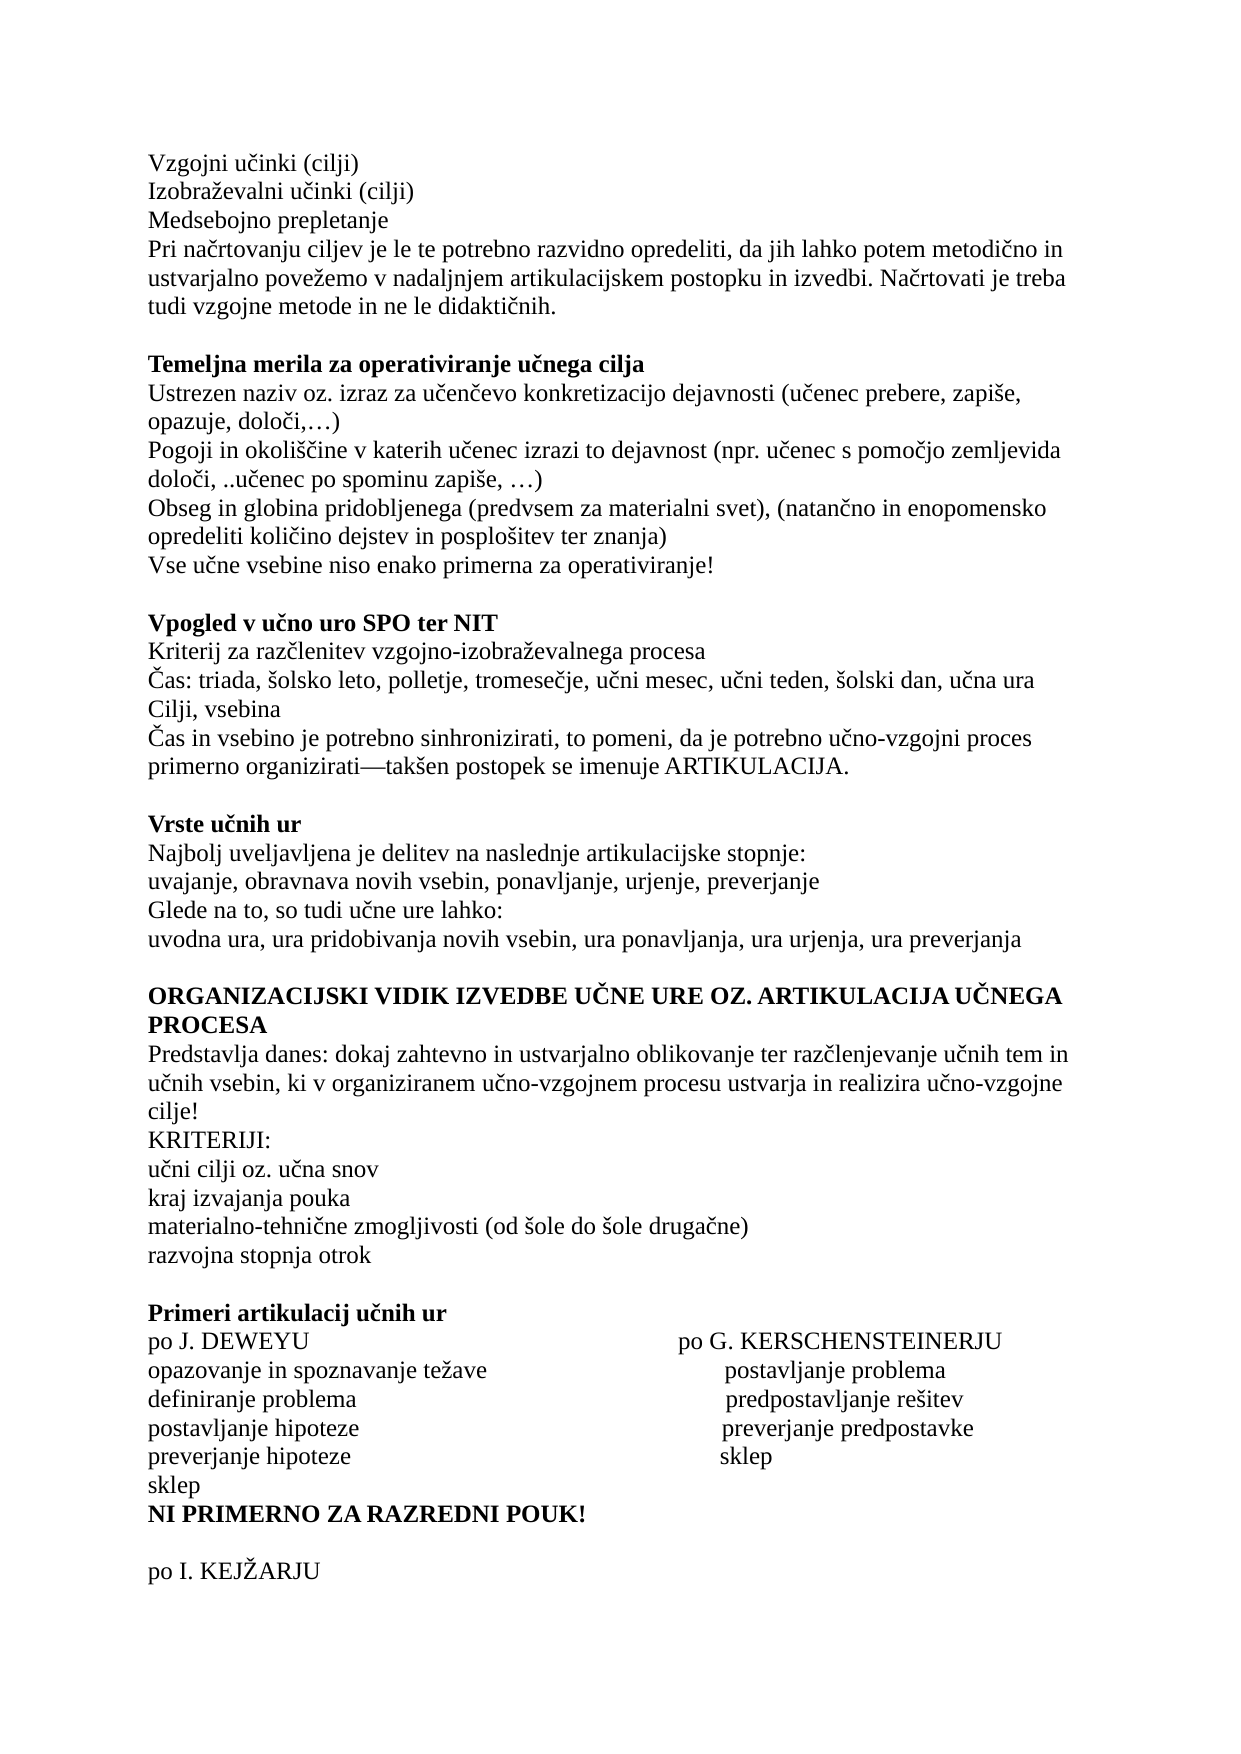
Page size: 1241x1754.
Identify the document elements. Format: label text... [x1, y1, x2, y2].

text Obseg in globina pridobljenega (predvsem za materialni svet), (natančno in enopomensko opredeliti količino dejstev in posplošitev ter znanja) [148, 493, 1093, 550]
text materialno-tehnične zmogljivosti (od šole do šole drugačne) [148, 1211, 1093, 1240]
text po J. DEWEYU po G. KERSCHENSTEINERJU [148, 1326, 1093, 1355]
text definiranje problema predpostavljanje rešitev [148, 1384, 1093, 1413]
text NI PRIMERNO ZA RAZREDNI POUK! [148, 1499, 1093, 1528]
text Glede na to, so tudi učne ure lahko: [148, 895, 1093, 924]
text kraj izvajanja pouka [148, 1183, 1093, 1211]
text Čas in vsebino je potrebno sinhronizirati, to pomeni, da je potrebno učno-vzgojni proces primerno organizirati—takšen postopek se imenuje ARTIKULACIJA. [148, 723, 1093, 780]
text Predstavlja danes: dokaj zahtevno in ustvarjalno oblikovanje ter razčlenjevanje učnih tem in učnih vsebin, ki v organiziranem učno-vzgojnem procesu ustvarja in realizira učno-vzgojne cilje! [148, 1039, 1093, 1125]
text Čas: triada, šolsko leto, polletje, tromesečje, učni mesec, učni teden, šolski dan, učna ura [148, 665, 1093, 694]
text preverjanje hipoteze sklep [148, 1441, 1093, 1470]
text Temeljna merila za operativiranje učnega cilja [148, 349, 1093, 378]
text Najbolj uveljavljena je delitev na naslednje artikulacijske stopnje: [148, 838, 1093, 866]
text uvodna ura, ura pridobivanja novih vsebin, ura ponavljanja, ura urjenja, ura preverjanja [148, 924, 1093, 953]
text Pogoji in okoliščine v katerih učenec izrazi to dejavnost (npr. učenec s pomočjo zemljevida določi, ..učenec po spominu zapiše, …) [148, 435, 1093, 493]
text sklep [148, 1470, 1093, 1499]
text učni cilji oz. učna snov [148, 1154, 1093, 1183]
text KRITERIJI: [148, 1125, 1093, 1154]
text Izobraževalni učinki (cilji) [148, 176, 1093, 205]
text Vzgojni učinki (cilji) [148, 148, 1093, 176]
text Primeri artikulacij učnih ur [148, 1298, 1093, 1326]
text postavljanje hipoteze preverjanje predpostavke [148, 1413, 1093, 1441]
text ORGANIZACIJSKI VIDIK IZVEDBE UČNE URE OZ. ARTIKULACIJA UČNEGA PROCESA [148, 981, 1093, 1039]
text po I. KEJŽARJU [148, 1556, 1093, 1585]
text uvajanje, obravnava novih vsebin, ponavljanje, urjenje, preverjanje [148, 866, 1093, 895]
text Ustrezen naziv oz. izraz za učenčevo konkretizacijo dejavnosti (učenec prebere, zapiše, opazuje, določi,…) [148, 378, 1093, 435]
text opazovanje in spoznavanje težave postavljanje problema [148, 1355, 1093, 1384]
text razvojna stopnja otrok [148, 1240, 1093, 1269]
text Vrste učnih ur [148, 809, 1093, 838]
text Pri načrtovanju ciljev je le te potrebno razvidno opredeliti, da jih lahko potem metodično in ustvarjalno povežemo v nadaljnjem artikulacijskem postopku in izvedbi. Načrtovati je treba tudi vzgojne metode in ne le didaktičnih. [148, 234, 1093, 320]
text Cilji, vsebina [148, 694, 1093, 723]
text Vpogled v učno uro SPO ter NIT [148, 608, 1093, 636]
text Vse učne vsebine niso enako primerna za operativiranje! [148, 550, 1093, 579]
text Kriterij za razčlenitev vzgojno-izobraževalnega procesa [148, 636, 1093, 665]
text Medsebojno prepletanje [148, 205, 1093, 234]
